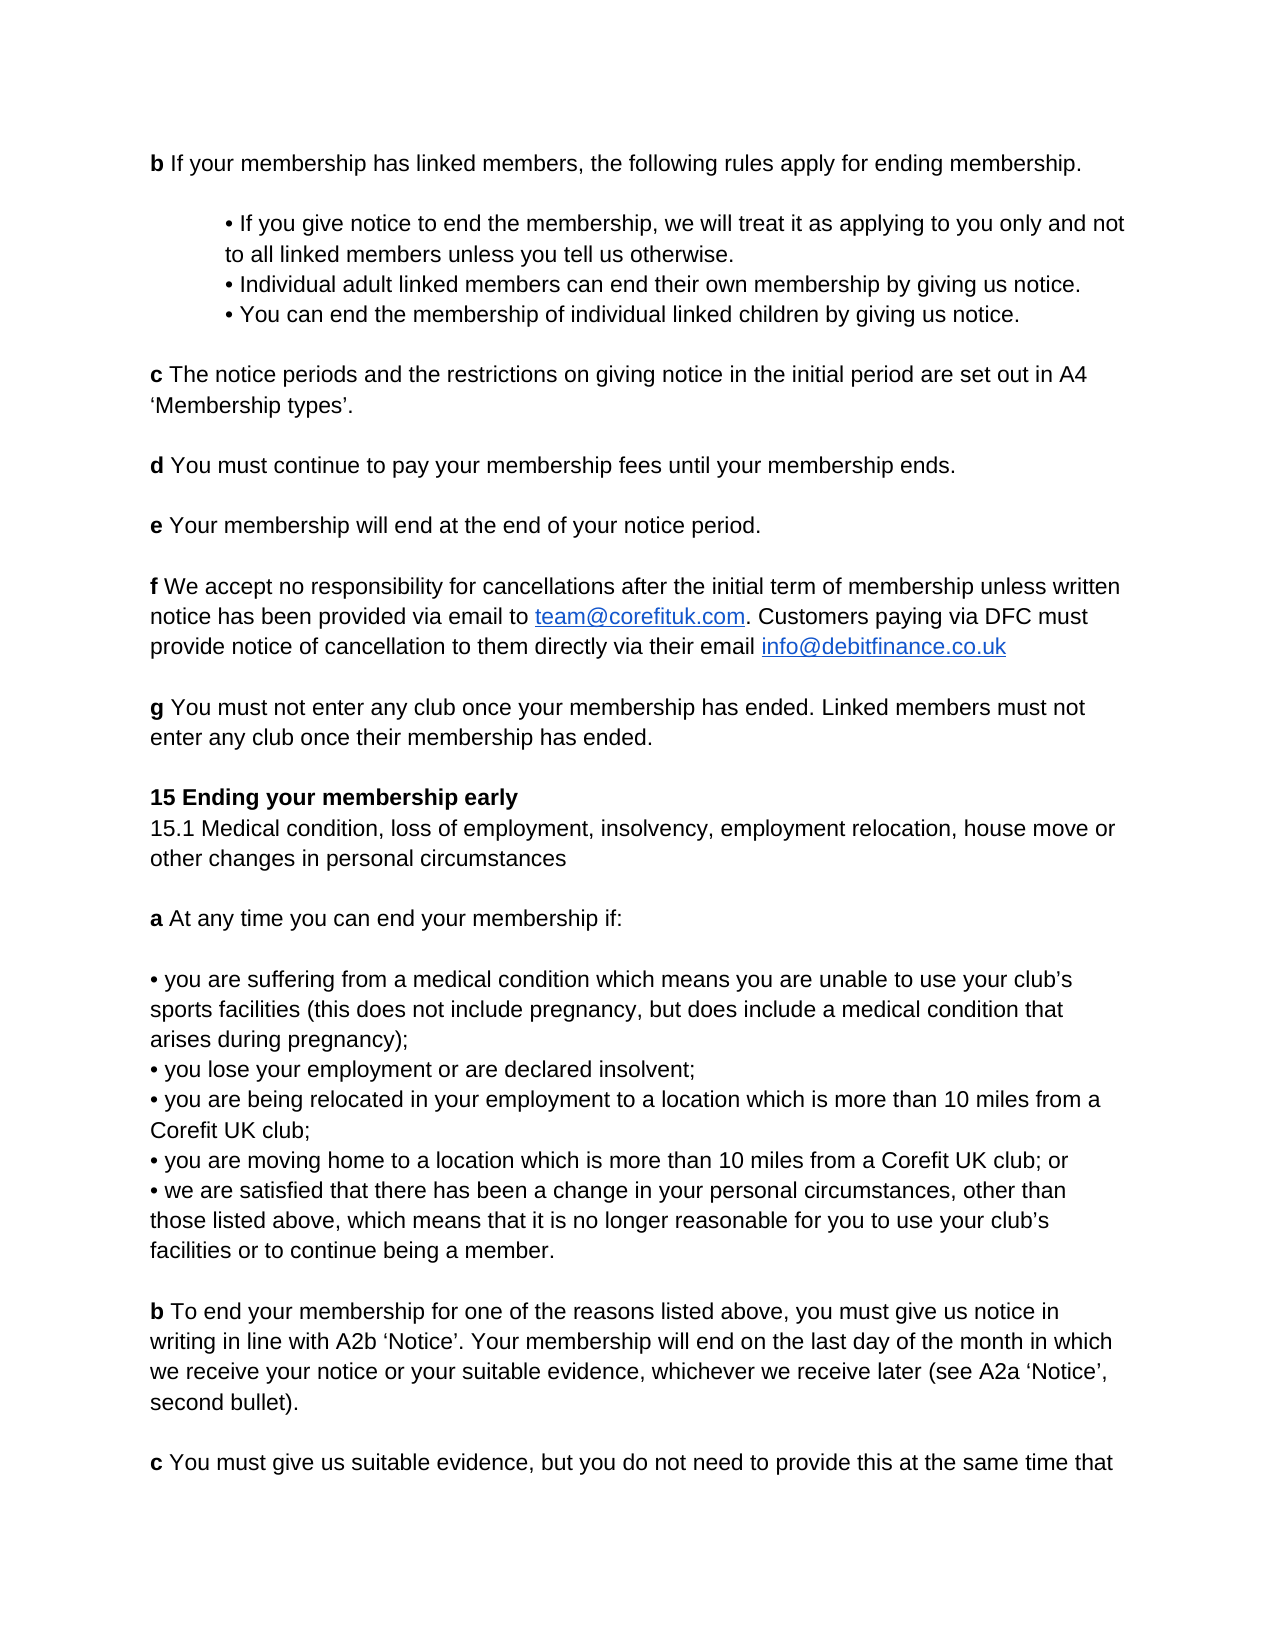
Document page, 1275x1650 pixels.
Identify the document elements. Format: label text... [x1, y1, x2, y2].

text e Your membership will end at the end of your notice period. [150, 512, 1125, 539]
text 15 Ending your membership early [150, 784, 1125, 811]
text c You must give us suitable evidence, but you do not need to provide this at the same time that [150, 1449, 1125, 1475]
text • You can end the membership of individual linked children by giving us notice. [225, 301, 1125, 327]
text g You must not enter any club once your membership has ended. Linked members must not enter any club once their membership has ended. [150, 694, 1125, 750]
text • Individual adult linked members can end their own membership by giving us notice. [225, 271, 1125, 297]
text • you are suffering from a medical condition which means you are unable to use your club’s sports facilities (this does not include pregnancy, but does include a medical condition that arises during pregnancy); [150, 966, 1125, 1052]
text a At any time you can end your membership if: [150, 905, 1125, 932]
text 15.1 Medical condition, loss of employment, insolvency, employment relocation, house move or other changes in personal circumstances [150, 814, 1125, 871]
text b To end your membership for one of the reasons listed above, you must give us notice in writing in line with A2b ‘Notice’. Your membership will end on the last day of the month in which we receive your notice or your suitable evidence, whichever we receive later (see A2a ‘Notice’, second bullet). [150, 1298, 1125, 1415]
text • you are being relocated in your employment to a location which is more than 10 miles from a Corefit UK club; [150, 1086, 1125, 1143]
text • we are satisfied that there has been a change in your personal circumstances, other than those listed above, which means that it is no longer reasonable for you to use your club’s facilities or to continue being a member. [150, 1177, 1125, 1264]
text • you lose your employment or are declared insolvent; [150, 1056, 1125, 1083]
text d You must continue to pay your membership fees until your membership ends. [150, 452, 1125, 478]
text • If you give notice to end the membership, we will treat it as applying to you only and not to all linked members unless you tell us otherwise. [225, 210, 1125, 267]
text b If your membership has linked members, the following rules apply for ending membership. [150, 150, 1125, 176]
text • you are moving home to a location which is more than 10 miles from a Corefit UK club; or [150, 1147, 1125, 1173]
text f We accept no responsibility for cancellations after the initial term of membership unless written notice has been provided via email to team@corefituk.com. Customers paying via DFC must provide notice of cancellation to them directly via their email info@debitfinance.co.uk [150, 573, 1125, 660]
text c The notice periods and the restrictions on giving notice in the initial period are set out in A4 ‘Membership types’. [150, 361, 1125, 418]
